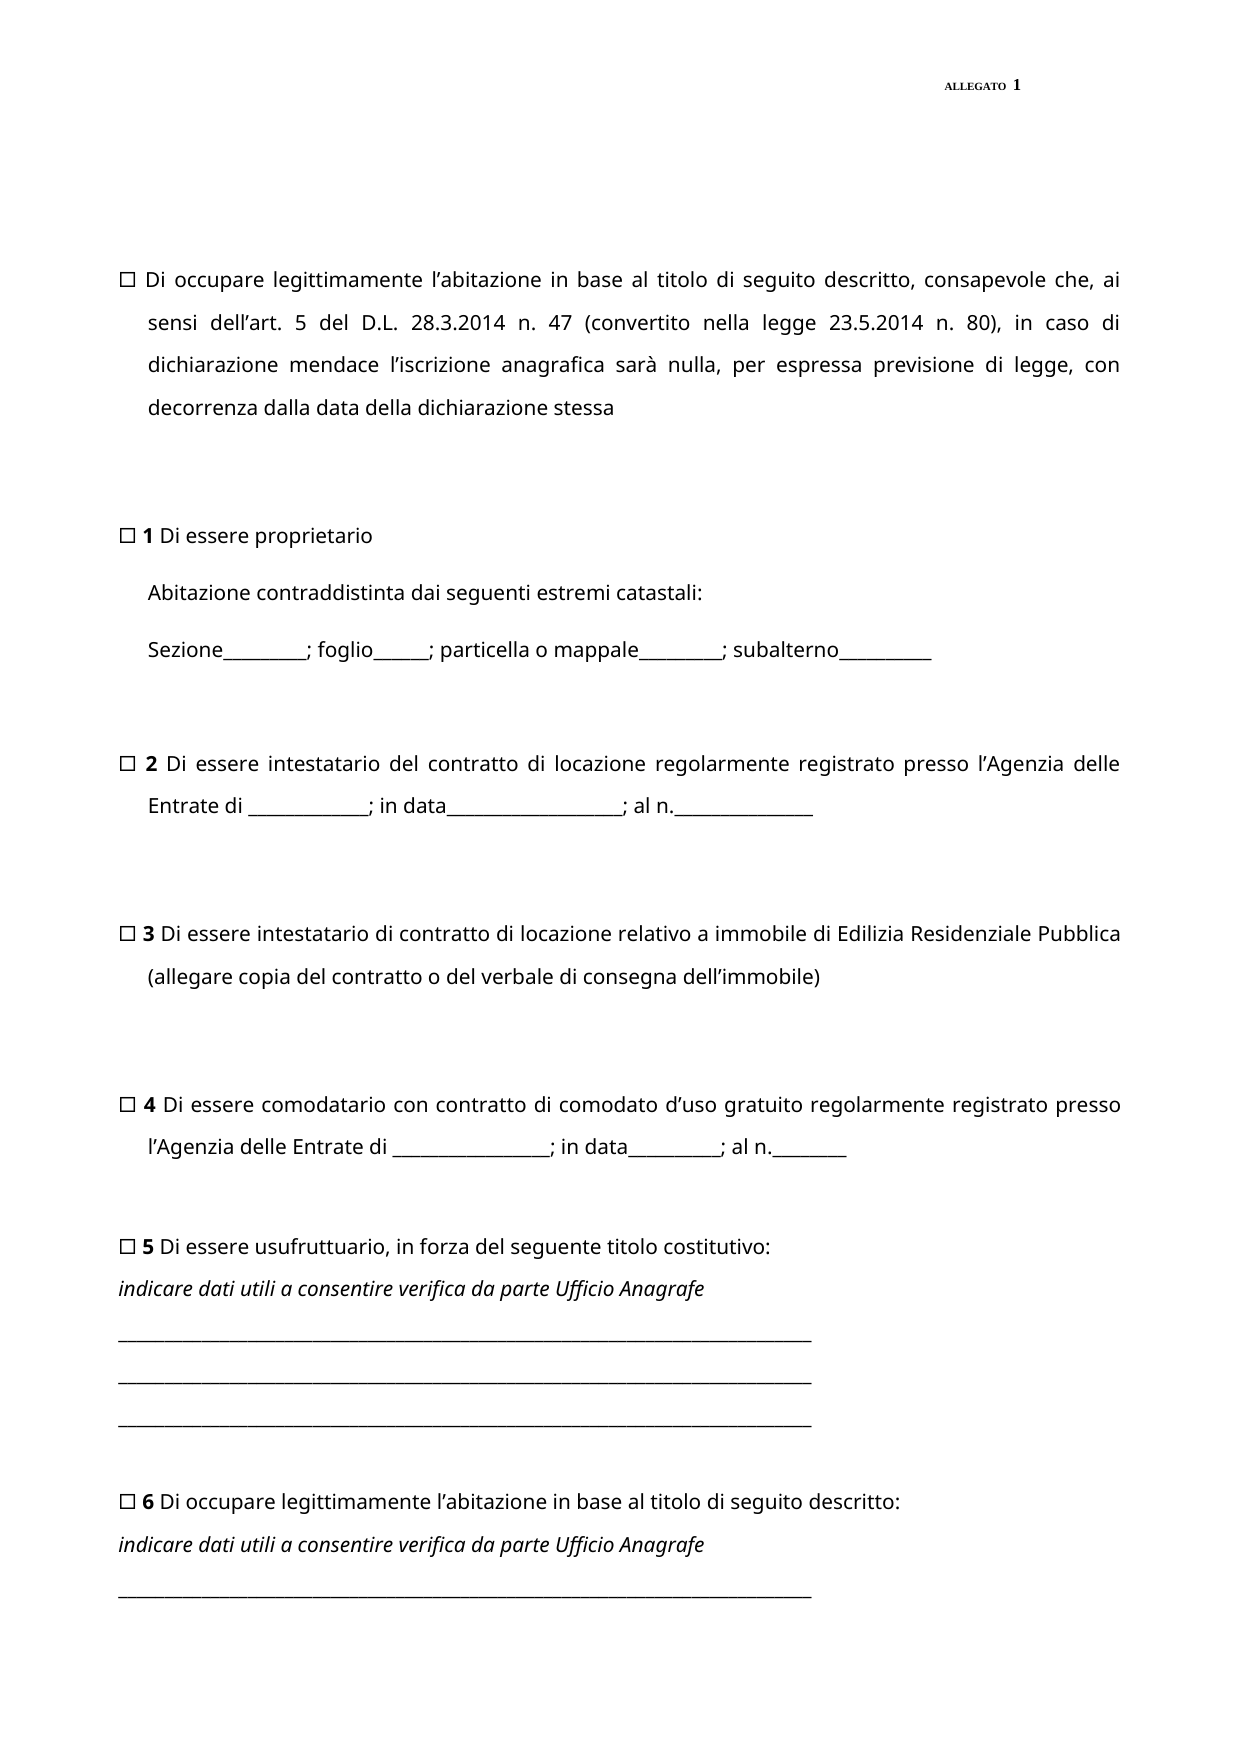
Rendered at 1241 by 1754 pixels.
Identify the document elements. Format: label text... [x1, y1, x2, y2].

text Abitazione contraddistinta dai seguenti estremi catastali: [148, 578, 1122, 606]
text indicare dati utili a consentire verifica da parte Ufficio Anagrafe [118, 1530, 1122, 1558]
text  1 Di essere proprietario [118, 521, 1122, 549]
text  4 Di essere comodatario con contratto di comodato d’uso gratuito regolarmente registrato presso l’Agenzia delle Entrate di _________________; in data__________; al n.________ [118, 1090, 1122, 1161]
text  2 Di essere intestatario del contratto di locazione regolarmente registrato presso l’Agenzia delle Entrate di _____________; in data___________________; al n._______________ [118, 749, 1122, 820]
text Sezione_________; foglio______; particella o mappale_________; subalterno__________ [148, 635, 1122, 663]
text indicare dati utili a consentire verifica da parte Ufficio Anagrafe [118, 1274, 1122, 1303]
text ___________________________________________________________________________ [118, 1573, 1122, 1601]
text ___________________________________________________________________________ [118, 1402, 1122, 1431]
text  3 Di essere intestatario di contratto di locazione relativo a immobile di Edilizia Residenziale Pubblica (allegare copia del contratto o del verbale di consegna dell’immobile) [118, 919, 1122, 990]
text ___________________________________________________________________________ [118, 1317, 1122, 1345]
text  6 Di occupare legittimamente l’abitazione in base al titolo di seguito descritto: [118, 1487, 1122, 1516]
text ___________________________________________________________________________ [118, 1359, 1122, 1388]
text  Di occupare legittimamente l’abitazione in base al titolo di seguito descritto, consapevole che, ai sensi dell’art. 5 del D.L. 28.3.2014 n. 47 (convertito nella legge 23.5.2014 n. 80), in caso di dichiarazione mendace l’iscrizione anagrafica sarà nulla, per espressa previsione di legge, con decorrenza dalla data della dichiarazione stessa [118, 265, 1122, 422]
text  5 Di essere usufruttuario, in forza del seguente titolo costitutivo: [118, 1232, 1122, 1260]
